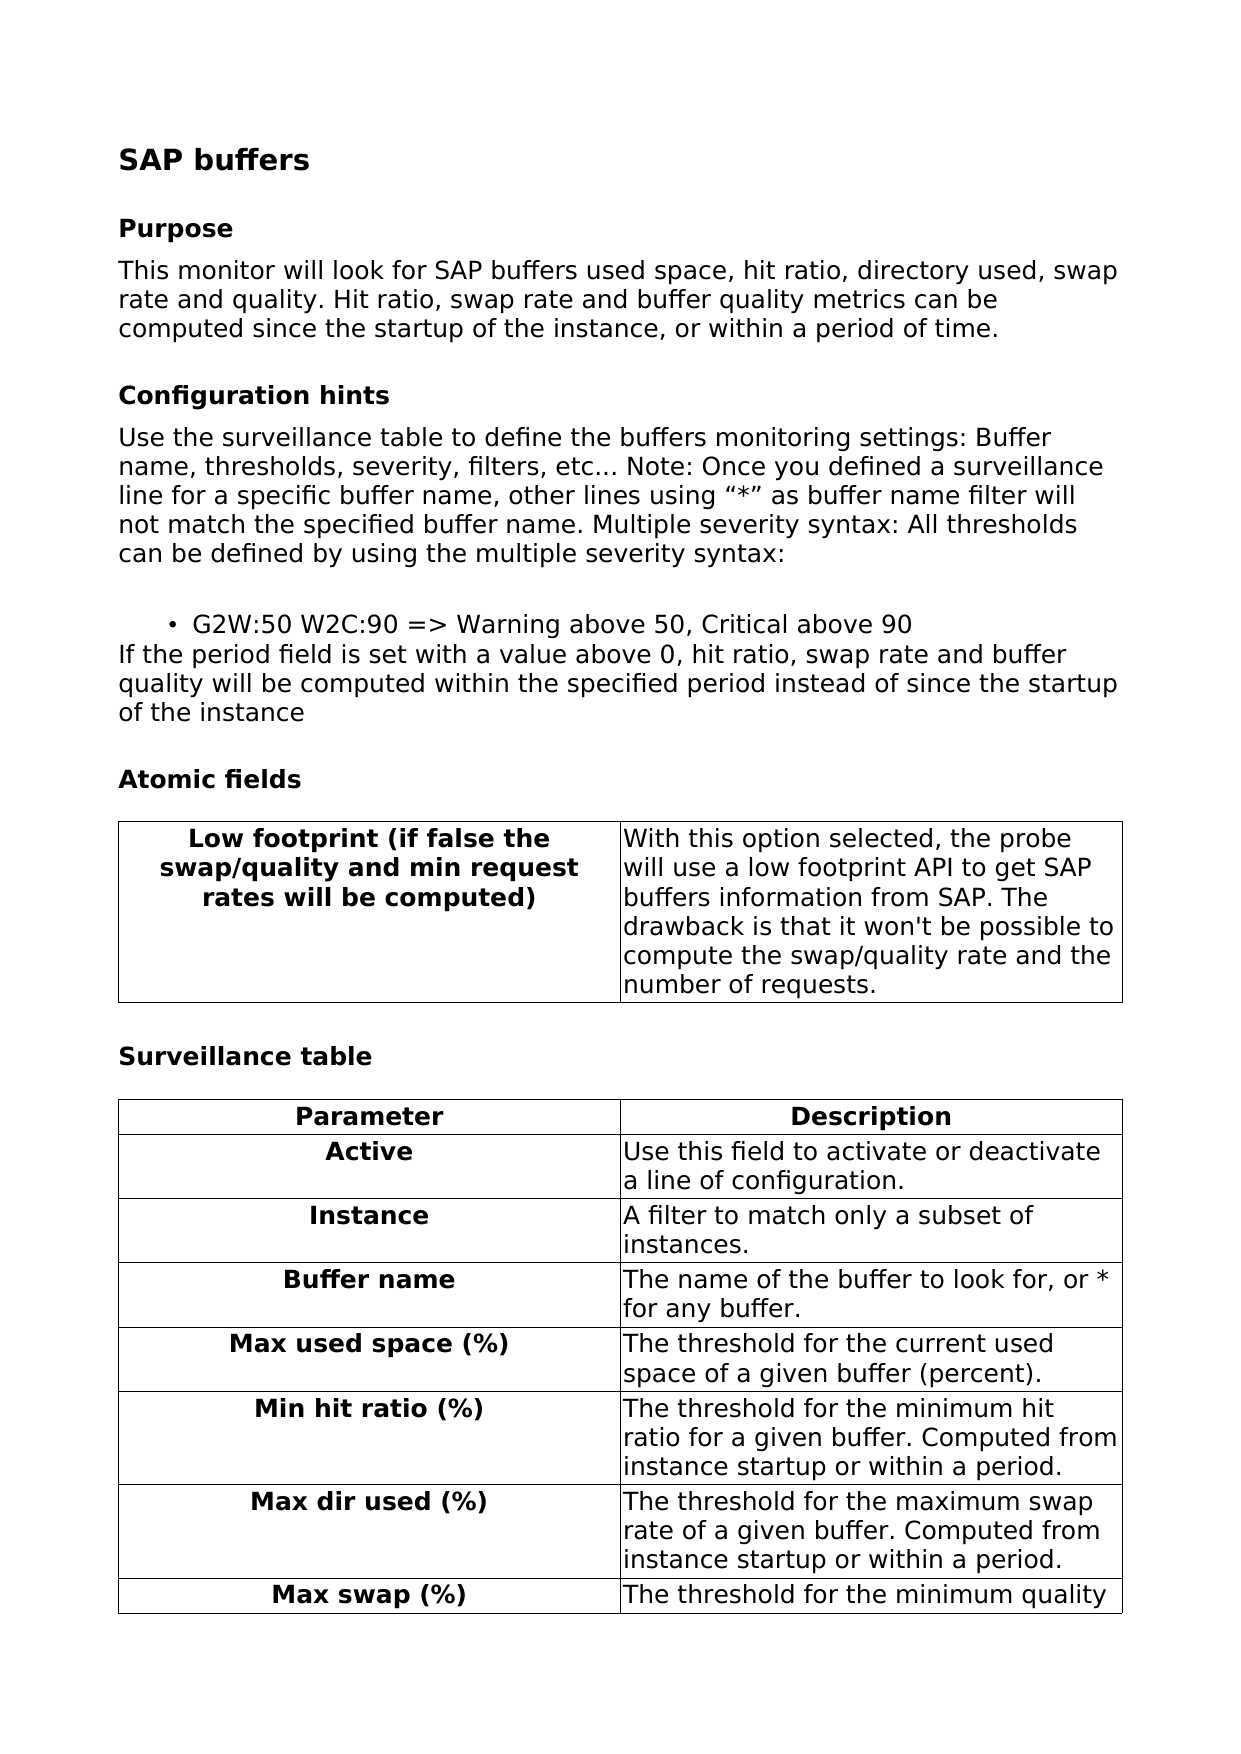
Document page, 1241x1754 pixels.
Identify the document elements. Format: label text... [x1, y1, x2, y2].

subtitle Configuration hints [118, 381, 1122, 410]
table_header Parameter [119, 1100, 620, 1134]
table_cell The threshold for the maximum swap rate of a given buffer. Computed from instance startup or within a period. [621, 1485, 1122, 1578]
table_cell Max dir used (%) [119, 1485, 620, 1578]
text This monitor will look for SAP buffers used space, hit ratio, directory used, swap rate and quality. Hit ratio, swap rate and buffer quality metrics can be computed since the startup of the instance, or within a period of time. [118, 256, 1122, 344]
subtitle Purpose [118, 214, 1122, 244]
text Use the surveillance table to define the buffers monitoring settings: Buffer name, thresholds, severity, filters, etc... Note: Once you defined a surveillance line for a specific buffer name, other lines using “*” as buffer name filter will not match the specified buffer name. Multiple severity syntax: All thresholds can be defined by using the multiple severity syntax: [118, 423, 1122, 569]
table_header With this option selected, the probe will use a low footprint API to get SAP buffers information from SAP. The drawback is that it won't be possible to compute the swap/quality rate and the number of requests. [621, 822, 1122, 1002]
list G2W:50 W2C:90 => Warning above 50, Critical above 90 [177, 611, 1122, 640]
table_cell The threshold for the minimum hit ratio for a given buffer. Computed from instance startup or within a period. [621, 1392, 1122, 1484]
subtitle Surveillance table [118, 1042, 1122, 1071]
table_cell Buffer name [119, 1263, 620, 1327]
table_cell The threshold for the minimum quality [621, 1579, 1122, 1613]
table_cell Max swap (%) [119, 1579, 620, 1613]
table_cell Min hit ratio (%) [119, 1392, 620, 1484]
subtitle SAP buffers [118, 143, 1122, 177]
table_cell A filter to match only a subset of instances. [621, 1199, 1122, 1262]
table_cell Use this field to activate or deactivate a line of configuration. [621, 1135, 1122, 1198]
table_header Low footprint (if false the swap/quality and min request rates will be computed) [119, 822, 620, 1002]
text If the period field is set with a value above 0, hit ratio, swap rate and buffer quality will be computed within the specified period instead of since the startup of the instance [118, 640, 1122, 727]
subtitle Atomic fields [118, 765, 1122, 794]
table_cell The threshold for the current used space of a given buffer (percent). [621, 1328, 1122, 1391]
table_header Description [621, 1100, 1122, 1134]
table_cell Max used space (%) [119, 1328, 620, 1391]
table_cell The name of the buffer to look for, or * for any buffer. [621, 1263, 1122, 1327]
table_cell Active [119, 1135, 620, 1198]
table_cell Instance [119, 1199, 620, 1262]
